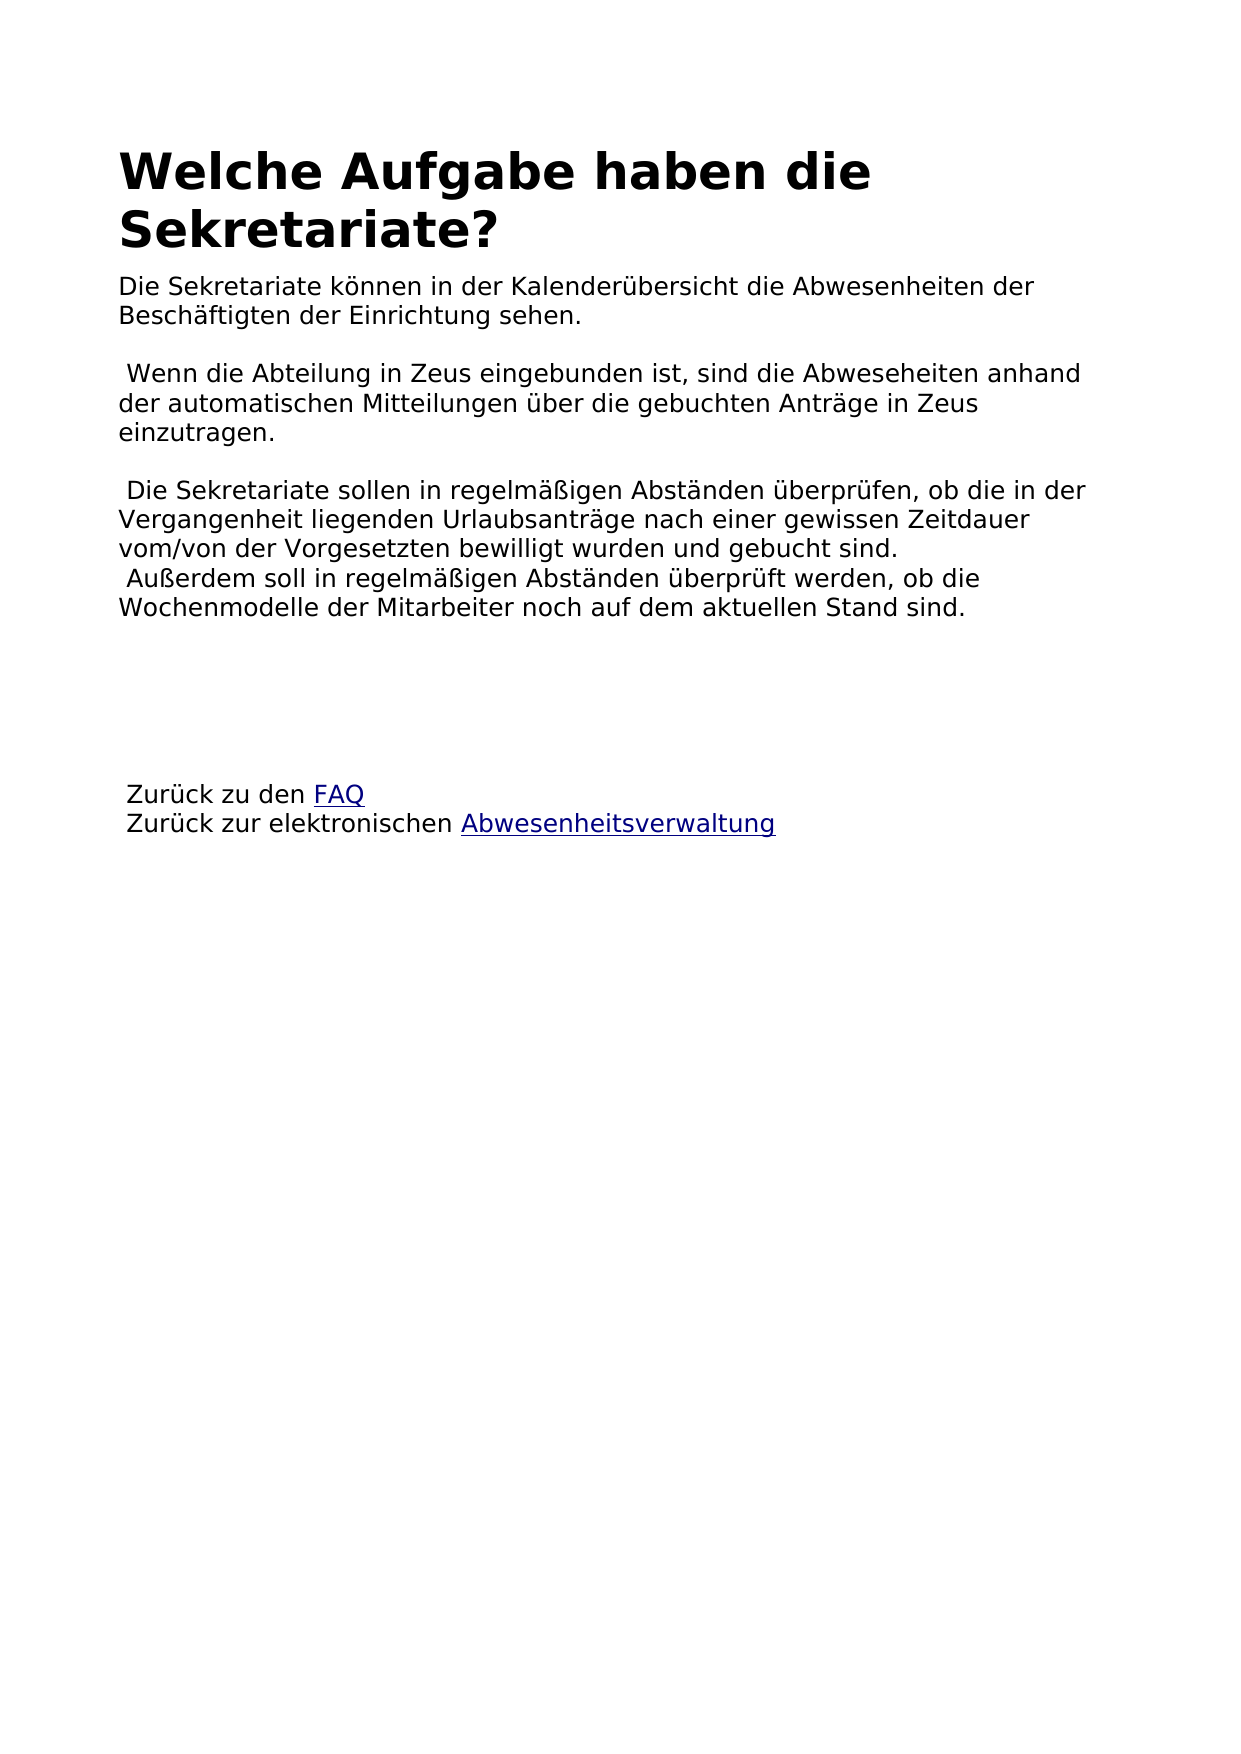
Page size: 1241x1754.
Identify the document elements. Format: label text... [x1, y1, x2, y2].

subtitle Welche Aufgabe haben die Sekretariate? [118, 143, 1122, 259]
text Die Sekretariate können in der Kalenderübersicht die Abwesenheiten der Beschäftigten der Einrichtung sehen. Wenn die Abteilung in Zeus eingebunden ist, sind die Abweseheiten anhand der automatischen Mitteilungen über die gebuchten Anträge in Zeus einzutragen. Die Sekretariate sollen in regelmäßigen Abständen überprüfen, ob die in der Vergangenheit liegenden Urlaubsanträge nach einer gewissen Zeitdauer vom/von der Vorgesetzten bewilligt wurden und gebucht sind. Außerdem soll in regelmäßigen Abständen überprüft werden, ob die Wochenmodelle der Mitarbeiter noch auf dem aktuellen Stand sind. [118, 272, 1122, 622]
text Zurück zu den FAQ Zurück zur elektronischen Abwesenheitsverwaltung [118, 634, 1122, 868]
